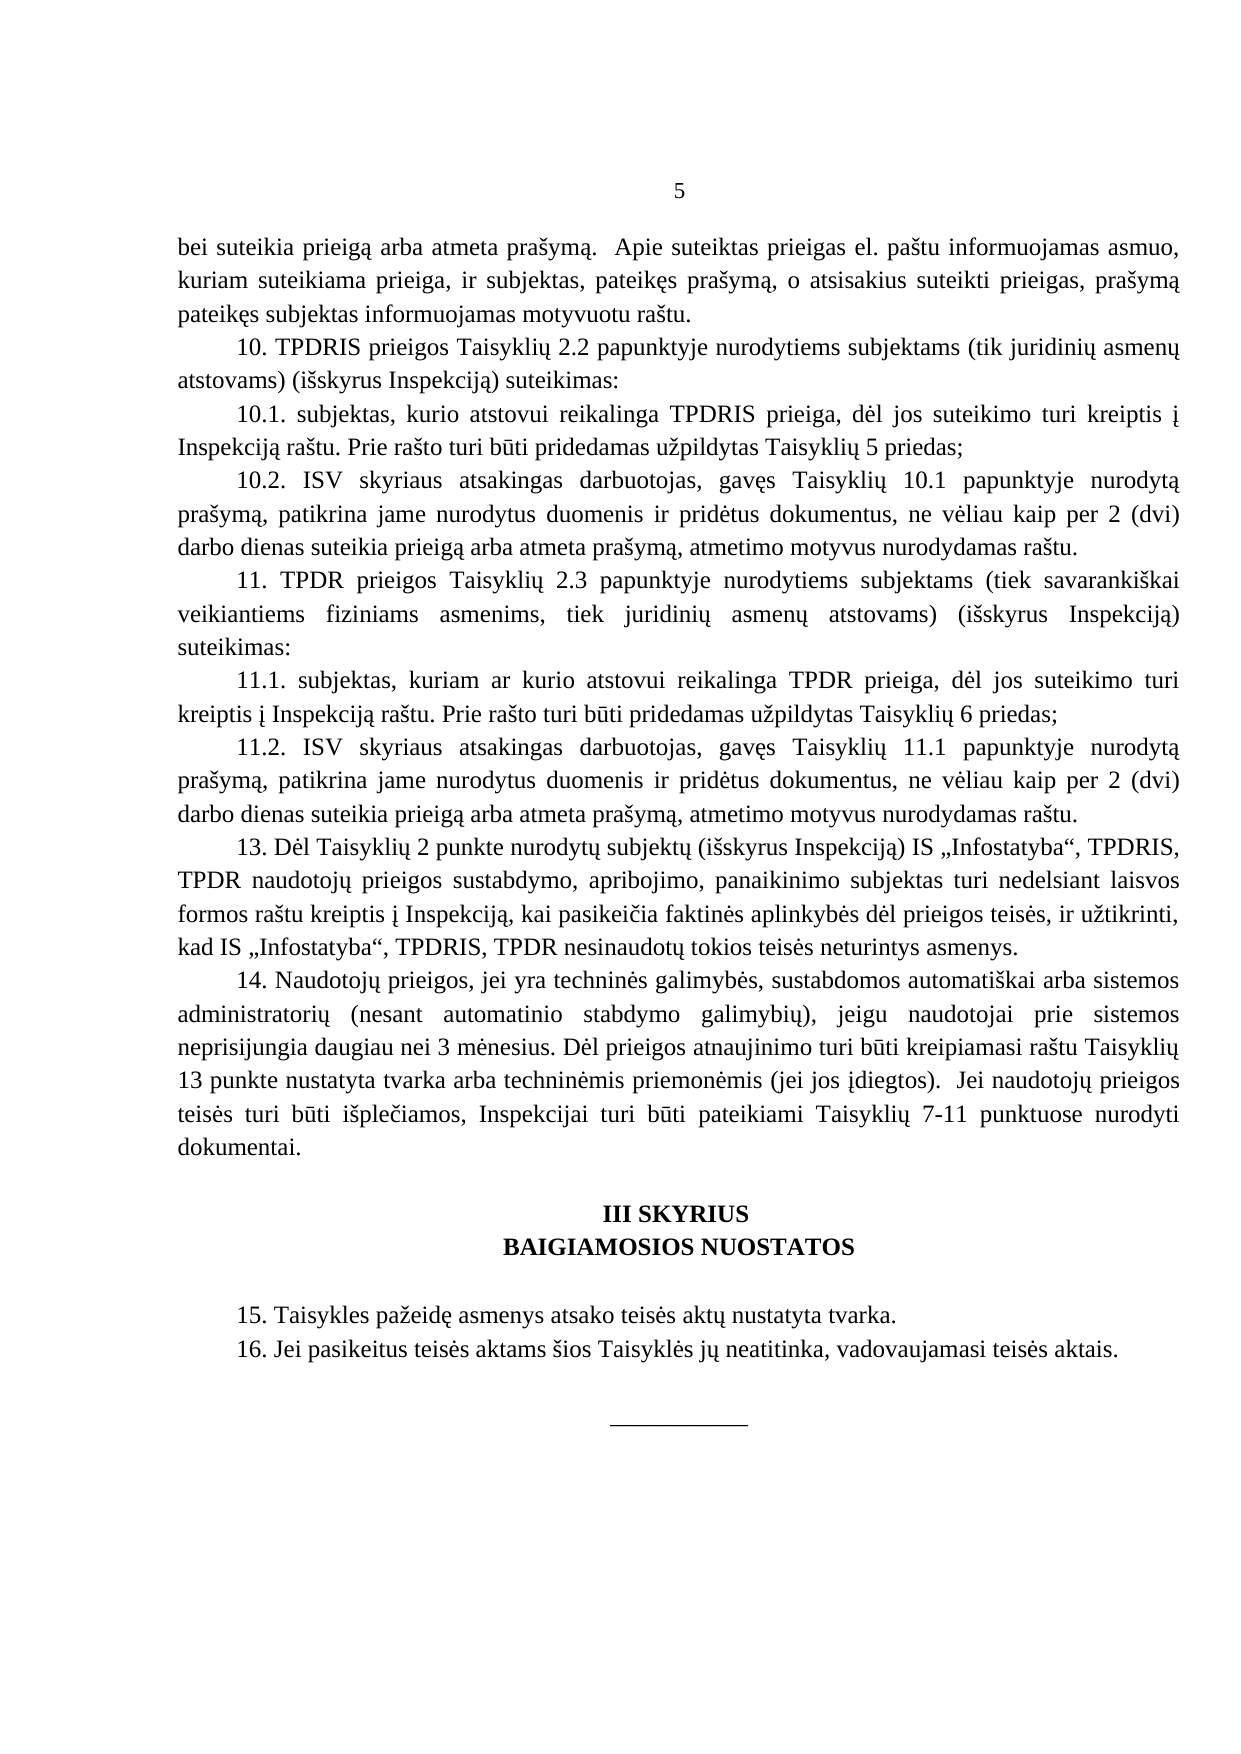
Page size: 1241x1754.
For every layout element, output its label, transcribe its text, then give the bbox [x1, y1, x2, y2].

text ___________ [177, 1401, 1181, 1429]
text 13. Dėl Taisyklių 2 punkte nurodytų subjektų (išskyrus Inspekciją) IS „Infostatyba“, TPDRIS, TPDR naudotojų prieigos sustabdymo, apribojimo, panaikinimo subjektas turi nedelsiant laisvos formos raštu kreiptis į Inspekciją, kai pasikeičia faktinės aplinkybės dėl prieigos teisės, ir užtikrinti, kad IS „Infostatyba“, TPDRIS, TPDR nesinaudotų tokios teisės neturintys asmenys. [177, 832, 1181, 961]
text bei suteikia prieigą arba atmeta prašymą. Apie suteiktas prieigas el. paštu informuojamas asmuo, kuriam suteikiama prieiga, ir subjektas, pateikęs prašymą, o atsisakius suteikti prieigas, prašymą pateikęs subjektas informuojamas motyvuotu raštu. [177, 232, 1181, 327]
text 10.1. subjektas, kurio atstovui reikalinga TPDRIS prieiga, dėl jos suteikimo turi kreiptis į Inspekciją raštu. Prie rašto turi būti pridedamas užpildytas Taisyklių 5 priedas; [177, 399, 1181, 461]
text 15. Taisykles pažeidę asmenys atsako teisės aktų nustatyta tvarka. [177, 1301, 1181, 1329]
text III SKYRIUS [177, 1199, 1181, 1227]
text 11. TPDR prieigos Taisyklių 2.3 papunktyje nurodytiems subjektams (tiek savarankiškai veikiantiems fiziniams asmenims, tiek juridinių asmenų atstovams) (išskyrus Inspekciją) suteikimas: [177, 565, 1181, 661]
text 10. TPDRIS prieigos Taisyklių 2.2 papunktyje nurodytiems subjektams (tik juridinių asmenų atstovams) (išskyrus Inspekciją) suteikimas: [177, 332, 1181, 394]
text 10.2. ISV skyriaus atsakingas darbuotojas, gavęs Taisyklių 10.1 papunktyje nurodytą prašymą, patikrina jame nurodytus duomenis ir pridėtus dokumentus, ne vėliau kaip per 2 (dvi) darbo dienas suteikia prieigą arba atmeta prašymą, atmetimo motyvus nurodydamas raštu. [177, 465, 1181, 561]
text 11.1. subjektas, kuriam ar kurio atstovui reikalinga TPDR prieiga, dėl jos suteikimo turi kreiptis į Inspekciją raštu. Prie rašto turi būti pridedamas užpildytas Taisyklių 6 priedas; [177, 665, 1181, 727]
text 11.2. ISV skyriaus atsakingas darbuotojas, gavęs Taisyklių 11.1 papunktyje nurodytą prašymą, patikrina jame nurodytus duomenis ir pridėtus dokumentus, ne vėliau kaip per 2 (dvi) darbo dienas suteikia prieigą arba atmeta prašymą, atmetimo motyvus nurodydamas raštu. [177, 732, 1181, 827]
text 14. Naudotojų prieigos, jei yra techninės galimybės, sustabdomos automatiškai arba sistemos administratorių (nesant automatinio stabdymo galimybių), jeigu naudotojai prie sistemos neprisijungia daugiau nei 3 mėnesius. Dėl prieigos atnaujinimo turi būti kreipiamasi raštu Taisyklių 13 punkte nustatyta tvarka arba techninėmis priemonėmis (jei jos įdiegtos). Jei naudotojų prieigos teisės turi būti išplečiamos, Inspekcijai turi būti pateikiami Taisyklių 7-11 punktuose nurodyti dokumentai. [177, 965, 1181, 1161]
text 16. Jei pasikeitus teisės aktams šios Taisyklės jų neatitinka, vadovaujamasi teisės aktais. [177, 1334, 1181, 1363]
text BAIGIAMOSIOS NUOSTATOS [177, 1232, 1181, 1261]
